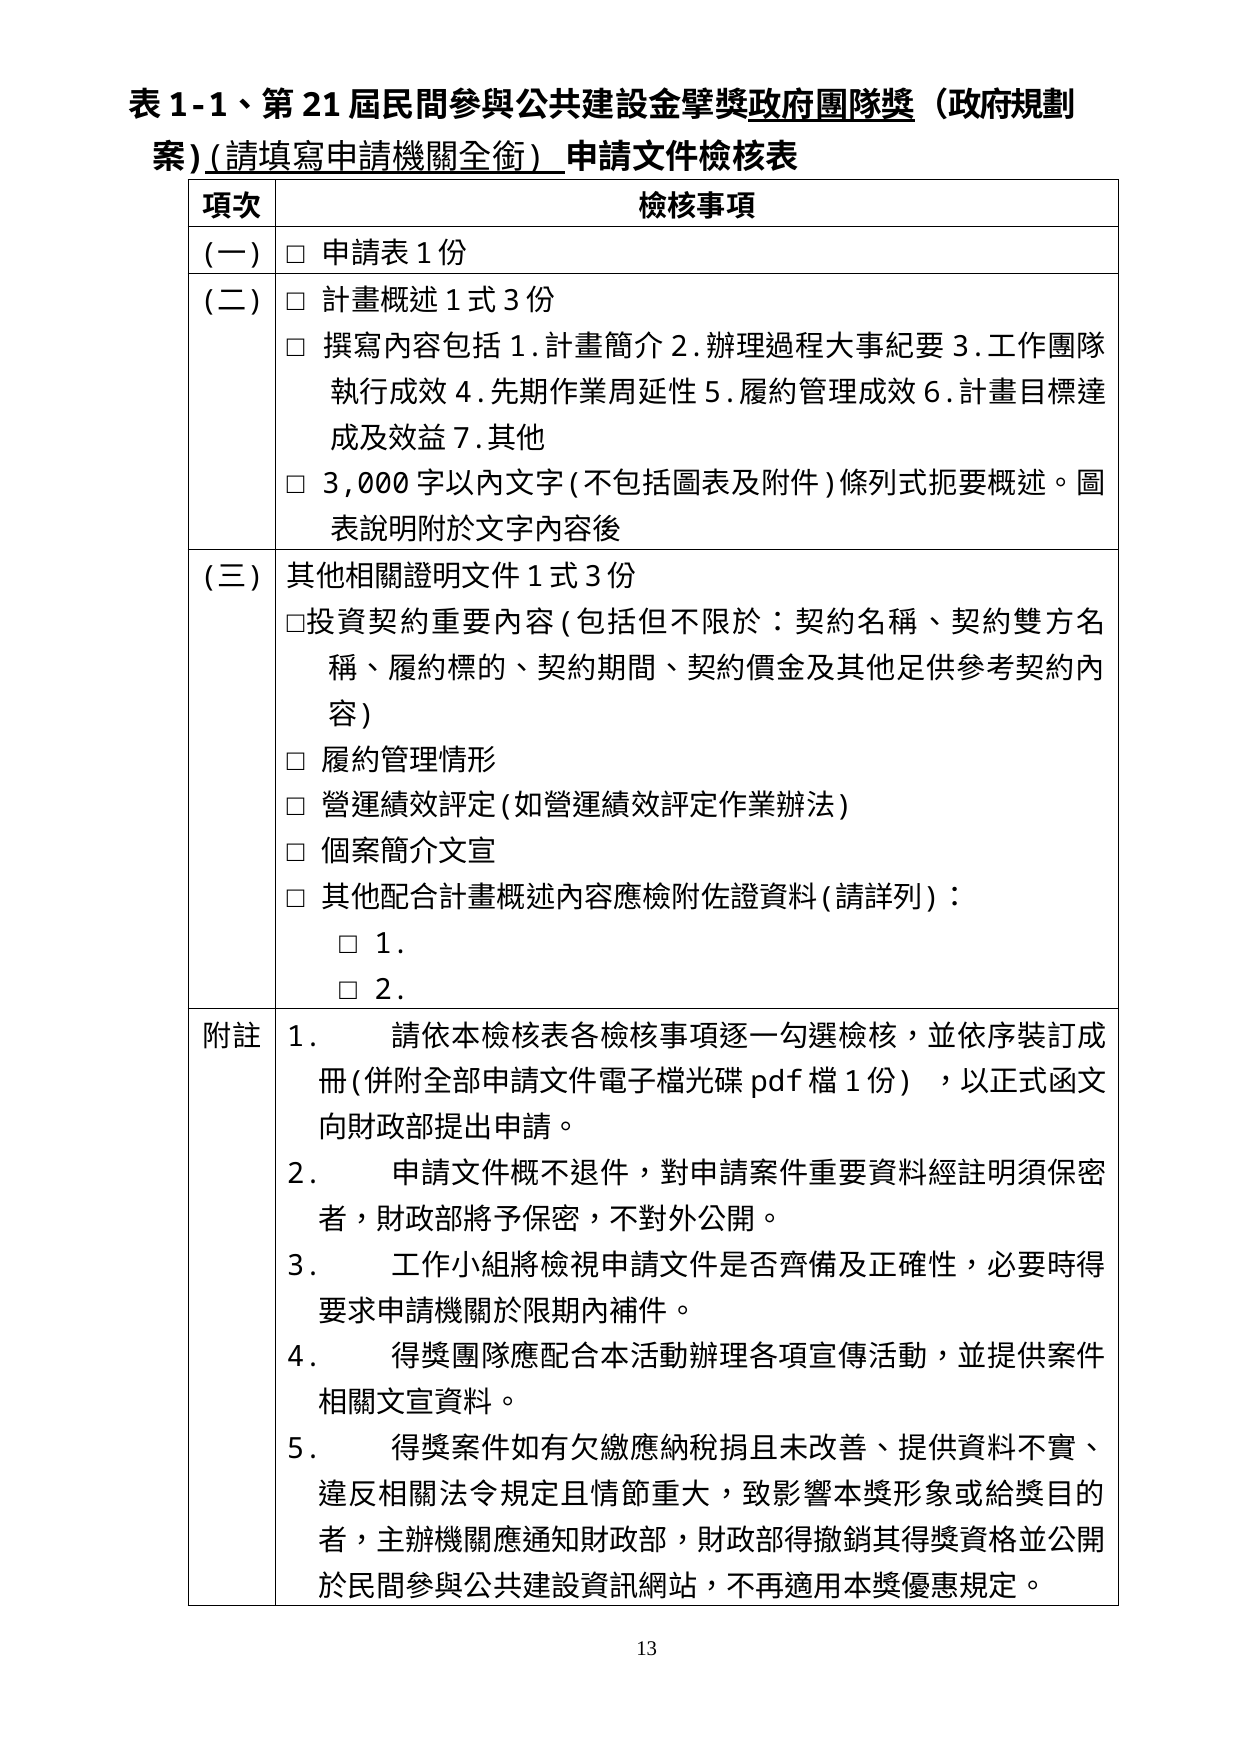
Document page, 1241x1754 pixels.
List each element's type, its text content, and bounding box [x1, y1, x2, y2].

table_cell □ 計畫概述1式3份 □ 撰寫內容包括1.計畫簡介2.辦理過程大事紀要3.工作團隊執行成效4.先期作業周延性5.履約管理成效6.計畫目標達成及效益7.其他 □ 3,000字以內文字(不包括圖表及附件)條列式扼要概述。圖表說明附於文字內容後 [276, 274, 1118, 549]
table_cell (一) [189, 227, 275, 273]
table_cell (三) [189, 550, 275, 1008]
table_cell □ 申請表1份 [276, 227, 1118, 273]
table_header 檢核事項 [276, 180, 1118, 226]
table_cell (二) [189, 274, 275, 549]
text 表1-1、第21屆民間參與公共建設金擘獎政府團隊獎（政府規劃案)(請填寫申請機關全銜) 申請文件檢核表 [128, 75, 1123, 179]
table_header 項次 [189, 180, 275, 226]
table_cell 其他相關證明文件1式3份 □投資契約重要內容(包括但不限於：契約名稱、契約雙方名稱、履約標的、契約期間、契約價金及其他足供參考契約內容) □ 履約管理情形 □ 營運績效評定(如營運績效評定作業辦法) □ 個案簡介文宣 □ 其他配合計畫概述內容應檢附佐證資料(請詳列)： □ 1. □ 2. [276, 550, 1118, 1008]
table_cell 附註 [189, 1009, 275, 1605]
table_cell 請依本檢核表各檢核事項逐一勾選檢核，並依序裝訂成冊(併附全部申請文件電子檔光碟pdf檔1份) ，以正式函文向財政部提出申請。 申請文件概不退件，對申請案件重要資料經註明須保密者，財政部將予保密，不對外公開。 工作小組將檢視申請文件是否齊備及正確性，必要時得要求申請機關於限期內補件。 得獎團隊應配合本活動辦理各項宣傳活動，並提供案件相關文宣資料。 得獎案件如有欠繳應納稅捐且未改善、提供資料不實、違反相關法令規定且情節重大，致影響本獎形象或給獎目的者，主辦機關應通知財政部，財政部得撤銷其得獎資格並公開於民間參與公共建設資訊網站，不再適用本獎優惠規定。 得獎案件如有違反相關法令規定且情節重大，除依前項規定辦理外，並收回其奬座及獎金。 中華民國 年 月 日 [276, 1009, 1118, 1605]
